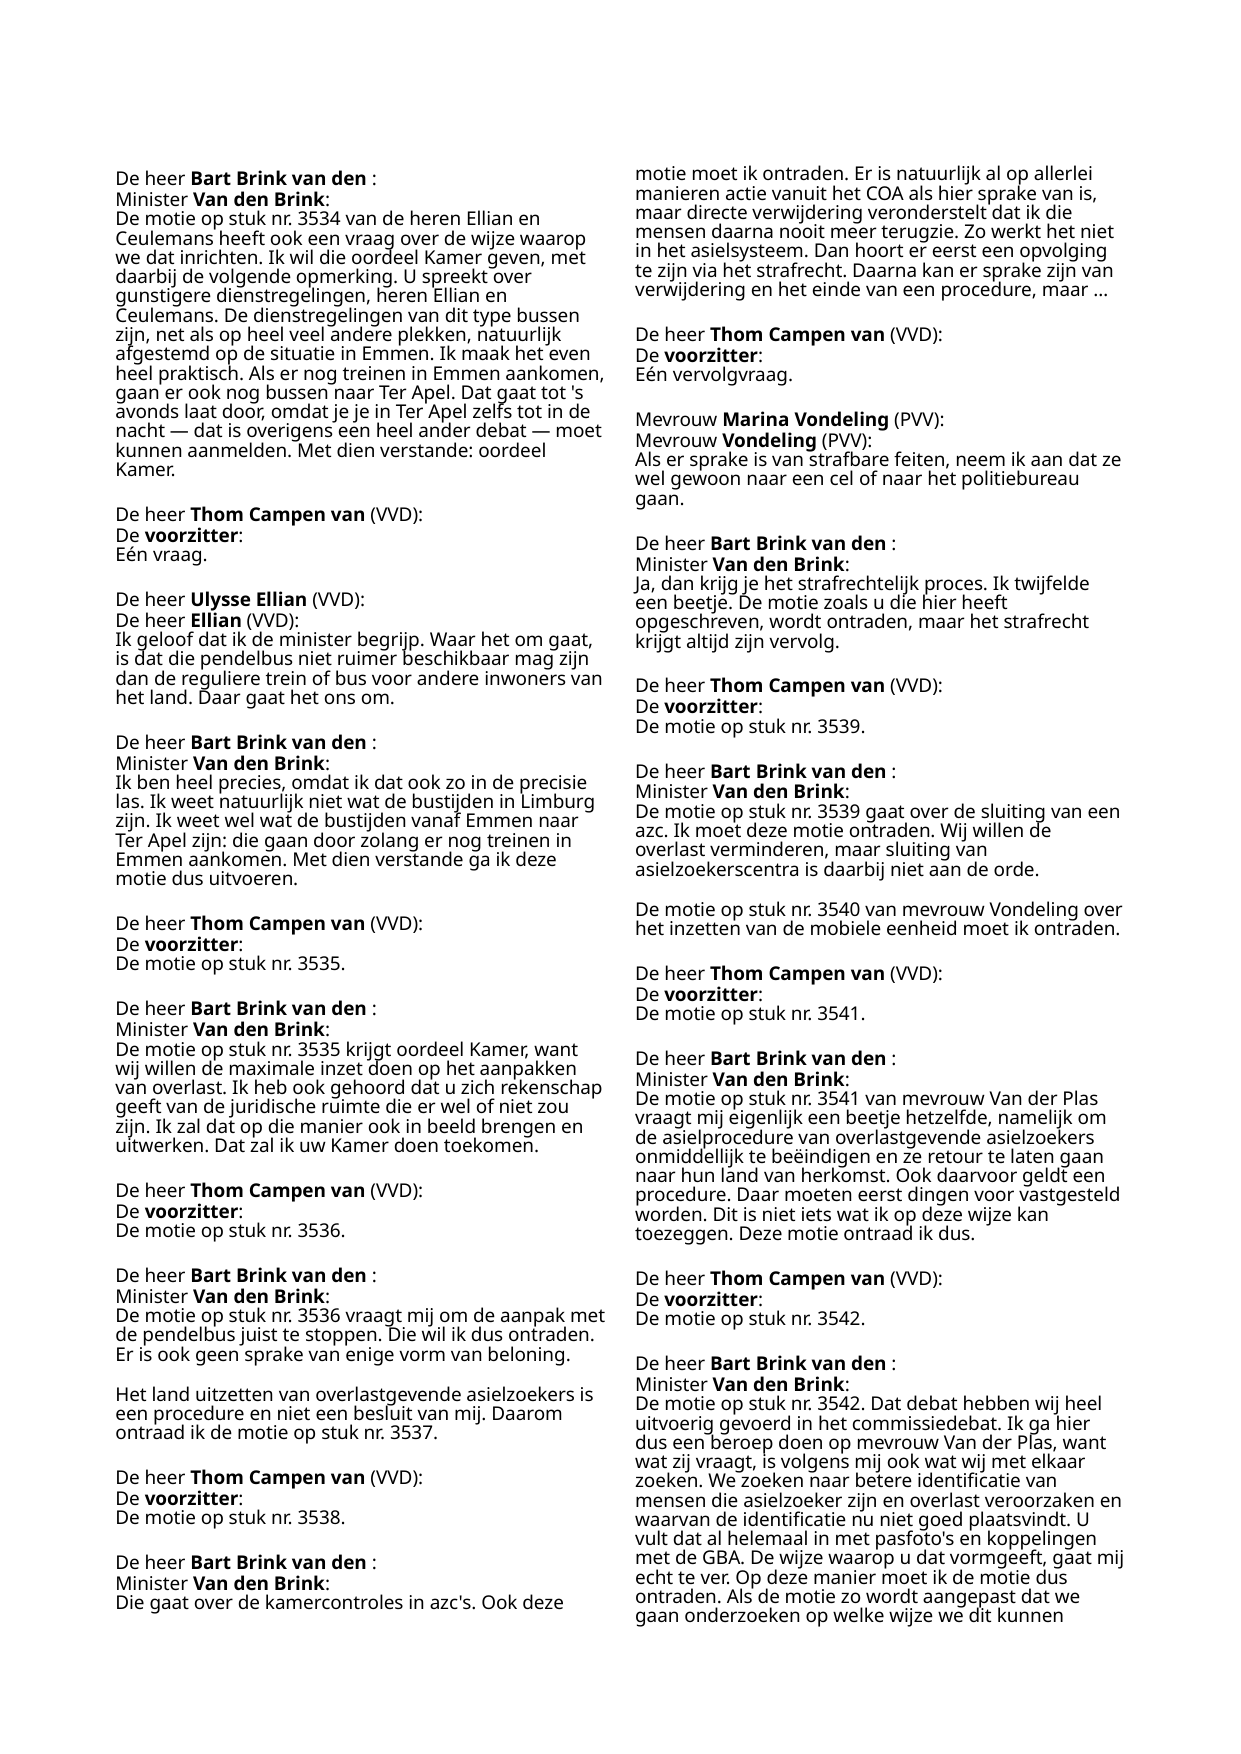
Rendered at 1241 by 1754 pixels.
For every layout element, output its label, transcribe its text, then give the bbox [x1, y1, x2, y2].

text Minister Van den Brink: [635, 783, 1125, 803]
text De heer Thom Campen van (VVD): [635, 321, 1125, 347]
text Ik geloof dat ik de minister begrijp. Waar het om gaat, is dat die pendelbus niet ruimer beschikbaar mag zijn dan de reguliere trein of bus voor andere inwoners van het land. Daar gaat het ons om. [115, 631, 605, 708]
text Mevrouw Marina Vondeling (PVV): [635, 406, 1125, 432]
text De motie op stuk nr. 3541. [635, 1005, 1125, 1024]
text Minister Van den Brink: [115, 755, 605, 774]
text De heer Bart Brink van den : [115, 729, 605, 755]
text De voorzitter: [635, 347, 1125, 366]
text De heer Thom Campen van (VVD): [115, 910, 605, 936]
text De voorzitter: [635, 698, 1125, 718]
text De motie op stuk nr. 3540 van mevrouw Vondeling over het inzetten van de mobiele eenheid moet ik ontraden. [635, 901, 1125, 939]
text Minister Van den Brink: [115, 1575, 605, 1594]
text Eén vraag. [115, 546, 605, 565]
text De heer Thom Campen van (VVD): [635, 1265, 1125, 1291]
text Minister Van den Brink: [115, 191, 605, 210]
text De heer Ellian (VVD): [115, 612, 605, 631]
text De heer Thom Campen van (VVD): [635, 960, 1125, 986]
text Mevrouw Vondeling (PVV): [635, 432, 1125, 451]
text De heer Bart Brink van den : [115, 165, 605, 191]
text De heer Bart Brink van den : [115, 1262, 605, 1288]
text Minister Van den Brink: [635, 1376, 1125, 1395]
text De heer Bart Brink van den : [115, 996, 605, 1021]
text Ja, dan krijg je het strafrechtelijk proces. Ik twijfelde een beetje. De motie zoals u die hier heeft opgeschreven, wordt ontraden, maar het strafrecht krijgt altijd zijn vervolg. [635, 575, 1125, 652]
text Minister Van den Brink: [115, 1021, 605, 1041]
text De heer Bart Brink van den : [115, 1549, 605, 1575]
text De voorzitter: [115, 527, 605, 546]
text De heer Bart Brink van den : [635, 1045, 1125, 1071]
text De motie op stuk nr. 3535. [115, 955, 605, 975]
text De motie op stuk nr. 3536. [115, 1222, 605, 1241]
text De heer Thom Campen van (VVD): [115, 1464, 605, 1490]
text Minister Van den Brink: [635, 556, 1125, 575]
text De motie op stuk nr. 3538. [115, 1509, 605, 1528]
text De motie op stuk nr. 3542. [635, 1310, 1125, 1329]
text De heer Bart Brink van den : [635, 530, 1125, 556]
text De motie op stuk nr. 3542. Dat debat hebben wij heel uitvoerig gevoerd in het commissiedebat. Ik ga hier dus een beroep doen op mevrouw Van der Plas, want wat zij vraagt, is volgens mij ook wat wij met elkaar zoeken. We zoeken naar betere identificatie van mensen die asielzoeker zijn en overlast veroorzaken en waarvan de identificatie nu niet goed plaatsvindt. U vult dat al helemaal in met pasfoto's en koppelingen met de GBA. De wijze waarop u dat vormgeeft, gaat mij echt te ver. Op deze manier moet ik de motie dus ontraden. Als de motie zo wordt aangepast dat we gaan onderzoeken op welke wijze we dit kunnen [635, 1395, 1125, 1626]
text De heer Ulysse Ellian (VVD): [115, 586, 605, 612]
text De voorzitter: [115, 936, 605, 955]
text De motie op stuk nr. 3539 gaat over de sluiting van een azc. Ik moet deze motie ontraden. Wij willen de overlast verminderen, maar sluiting van asielzoekerscentra is daarbij niet aan de orde. [635, 803, 1125, 880]
text De motie op stuk nr. 3541 van mevrouw Van der Plas vraagt mij eigenlijk een beetje hetzelfde, namelijk om de asielprocedure van overlastgevende asielzoekers onmiddellijk te beëindigen en ze retour te laten gaan naar hun land van herkomst. Ook daarvoor geldt een procedure. Daar moeten eerst dingen voor vastgesteld worden. Dit is niet iets wat ik op deze wijze kan toezeggen. Deze motie ontraad ik dus. [635, 1090, 1125, 1244]
text De heer Bart Brink van den : [635, 1350, 1125, 1376]
text De motie op stuk nr. 3535 krijgt oordeel Kamer, want wij willen de maximale inzet doen op het aanpakken van overlast. Ik heb ook gehoord dat u zich rekenschap geeft van de juridische ruimte die er wel of niet zou zijn. Ik zal dat op die manier ook in beeld brengen en uitwerken. Dat zal ik uw Kamer doen toekomen. [115, 1041, 605, 1156]
text De heer Thom Campen van (VVD): [115, 1177, 605, 1203]
text De voorzitter: [115, 1490, 605, 1509]
text De heer Bart Brink van den : [635, 758, 1125, 783]
text De motie op stuk nr. 3536 vraagt mij om de aanpak met de pendelbus juist te stoppen. Die wil ik dus ontraden. Er is ook geen sprake van enige vorm van beloning. [115, 1307, 605, 1365]
text Minister Van den Brink: [635, 1071, 1125, 1090]
text De heer Thom Campen van (VVD): [115, 501, 605, 527]
text Eén vervolgvraag. [635, 366, 1125, 385]
text Als er sprake is van strafbare feiten, neem ik aan dat ze wel gewoon naar een cel of naar het politiebureau gaan. [635, 451, 1125, 509]
text Minister Van den Brink: [115, 1288, 605, 1307]
text De motie op stuk nr. 3539. [635, 718, 1125, 737]
text De voorzitter: [635, 1291, 1125, 1310]
text De motie op stuk nr. 3534 van de heren Ellian en Ceulemans heeft ook een vraag over de wijze waarop we dat inrichten. Ik wil die oordeel Kamer geven, met daarbij de volgende opmerking. U spreekt over gunstigere dienstregelingen, heren Ellian en Ceulemans. De dienstregelingen van dit type bussen zijn, net als op heel veel andere plekken, natuurlijk afgestemd op de situatie in Emmen. Ik maak het even heel praktisch. Als er nog treinen in Emmen aankomen, gaan er ook nog bussen naar Ter Apel. Dat gaat tot 's avonds laat door, omdat je je in Ter Apel zelfs tot in de nacht — dat is overigens een heel ander debat — moet kunnen aanmelden. Met dien verstande: oordeel Kamer. [115, 210, 605, 480]
text motie moet ik ontraden. Er is natuurlijk al op allerlei manieren actie vanuit het COA als hier sprake van is, maar directe verwijdering veronderstelt dat ik die mensen daarna nooit meer terugzie. Zo werkt het niet in het asielsysteem. Dan hoort er eerst een opvolging te zijn via het strafrecht. Daarna kan er sprake zijn van verwijdering en het einde van een procedure, maar … [635, 165, 1125, 300]
text Ik ben heel precies, omdat ik dat ook zo in de precisie las. Ik weet natuurlijk niet wat de bustijden in Limburg zijn. Ik weet wel wat de bustijden vanaf Emmen naar Ter Apel zijn: die gaan door zolang er nog treinen in Emmen aankomen. Met dien verstande ga ik deze motie dus uitvoeren. [115, 774, 605, 889]
text De voorzitter: [635, 986, 1125, 1005]
text Het land uitzetten van overlastgevende asielzoekers is een procedure en niet een besluit van mij. Daarom ontraad ik de motie op stuk nr. 3537. [115, 1386, 605, 1443]
text Die gaat over de kamercontroles in azc's. Ook deze [115, 1594, 605, 1614]
text De voorzitter: [115, 1203, 605, 1222]
text De heer Thom Campen van (VVD): [635, 673, 1125, 698]
